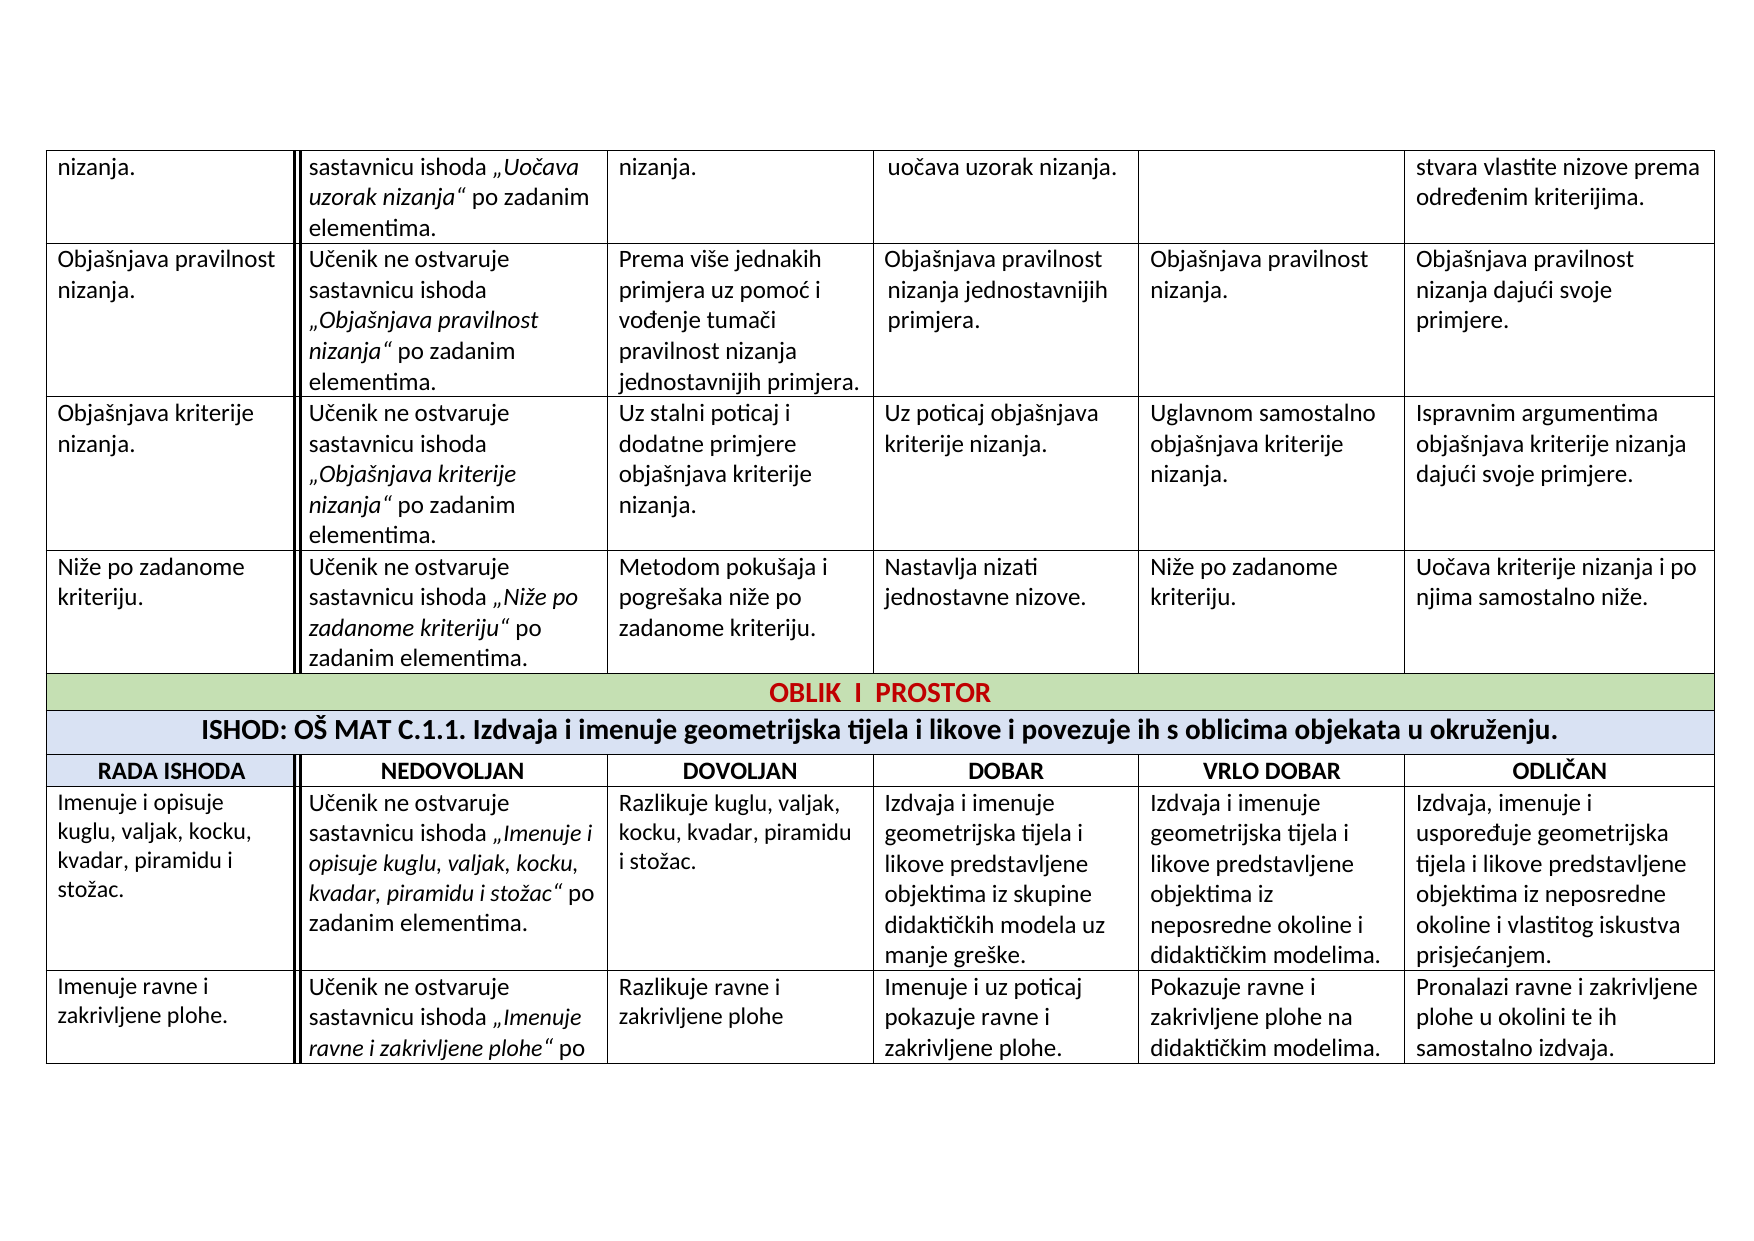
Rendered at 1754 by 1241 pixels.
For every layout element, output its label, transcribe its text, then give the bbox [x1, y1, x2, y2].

table_cell uočava uzorak nizanja. [874, 151, 1138, 243]
table_cell Imenuje ravne i zakrivljene plohe. [47, 971, 293, 1062]
table_cell Metodom pokušaja i pogrešaka niže po zadanome kriteriju. [608, 551, 873, 673]
table_cell Niže po zadanome kriteriju. [1139, 551, 1404, 673]
table_cell DOVOLJAN [608, 755, 873, 786]
table_cell Uz poticaj objašnjava kriterije nizanja. [874, 397, 1138, 550]
table_cell stvara vlastite nizove prema određenim kriterijima. [1405, 151, 1714, 243]
table_cell nizanja. [608, 151, 873, 243]
table_cell Izdvaja i imenuje geometrijska tijela i likove predstavljene objektima iz neposredne okoline i didaktičkim modelima. [1139, 787, 1404, 970]
table_cell ODLIČAN [1405, 755, 1714, 786]
table_cell Učenik ne ostvaruje sastavnicu ishoda „Imenuje ravne i zakrivljene plohe“ po [302, 971, 607, 1062]
table_cell Učenik ne ostvaruje sastavnicu ishoda „Niže po zadanome kriteriju“ po zadanim elementima. [302, 551, 607, 673]
table_cell ISHOD: OŠ MAT C.1.1. Izdvaja i imenuje geometrijska tijela i likove i povezuje ih s oblicima objekata u okruženju. [47, 711, 1714, 754]
table_cell VRLO DOBAR [1139, 755, 1404, 786]
table_cell Prema više jednakih primjera uz pomoć i vođenje tumači pravilnost nizanja jednostavnijih primjera. [608, 244, 873, 396]
table_cell Objašnjava pravilnost nizanja jednostavnijih primjera. [874, 244, 1138, 396]
table_cell Imenuje i opisuje kuglu, valjak, kocku, kvadar, piramidu i stožac. [47, 787, 293, 970]
table_cell Učenik ne ostvaruje sastavnicu ishoda „Objašnjava pravilnost nizanja“ po zadanim elementima. [302, 244, 607, 396]
table_cell Objašnjava pravilnost nizanja. [47, 244, 293, 396]
table_cell Objašnjava pravilnost nizanja dajući svoje primjere. [1405, 244, 1714, 396]
table_cell RADA ISHODA [47, 755, 293, 786]
table_cell Pronalazi ravne i zakrivljene plohe u okolini te ih samostalno izdvaja. [1405, 971, 1714, 1062]
table_cell Imenuje i uz poticaj pokazuje ravne i zakrivljene plohe. [874, 971, 1138, 1062]
table_cell Izdvaja i imenuje geometrijska tijela i likove predstavljene objektima iz skupine didaktičkih modela uz manje greške. [874, 787, 1138, 970]
table_cell NEDOVOLJAN [302, 755, 607, 786]
table_cell [1139, 151, 1404, 243]
table_cell OBLIK I PROSTOR [47, 674, 1714, 710]
table_cell Učenik ne ostvaruje sastavnicu ishoda „Imenuje i opisuje kuglu, valjak, kocku, kvadar, piramidu i stožac“ po zadanim elementima. [302, 787, 607, 970]
table_cell Niže po zadanome kriteriju. [47, 551, 293, 673]
table_cell Razlikuje kuglu, valjak, kocku, kvadar, piramidu i stožac. [608, 787, 873, 970]
table_cell nizanja. [47, 151, 293, 243]
table_cell Objašnjava kriterije nizanja. [47, 397, 293, 550]
table_cell Objašnjava pravilnost nizanja. [1139, 244, 1404, 396]
table_cell Uz stalni poticaj i dodatne primjere objašnjava kriterije nizanja. [608, 397, 873, 550]
table_cell Pokazuje ravne i zakrivljene plohe na didaktičkim modelima. [1139, 971, 1404, 1062]
table_cell Ispravnim argumentima objašnjava kriterije nizanja dajući svoje primjere. [1405, 397, 1714, 550]
table_cell Izdvaja, imenuje i uspoređuje geometrijska tijela i likove predstavljene objektima iz neposredne okoline i vlastitog iskustva prisjećanjem. [1405, 787, 1714, 970]
table_cell Uočava kriterije nizanja i po njima samostalno niže. [1405, 551, 1714, 673]
table_cell Uglavnom samostalno objašnjava kriterije nizanja. [1139, 397, 1404, 550]
table_cell sastavnicu ishoda „Uočava uzorak nizanja“ po zadanim elementima. [302, 151, 607, 243]
table_cell Nastavlja nizati jednostavne nizove. [874, 551, 1138, 673]
table_cell Učenik ne ostvaruje sastavnicu ishoda „Objašnjava kriterije nizanja“ po zadanim elementima. [302, 397, 607, 550]
table_cell Razlikuje ravne i zakrivljene plohe [608, 971, 873, 1062]
table_cell DOBAR [874, 755, 1138, 786]
